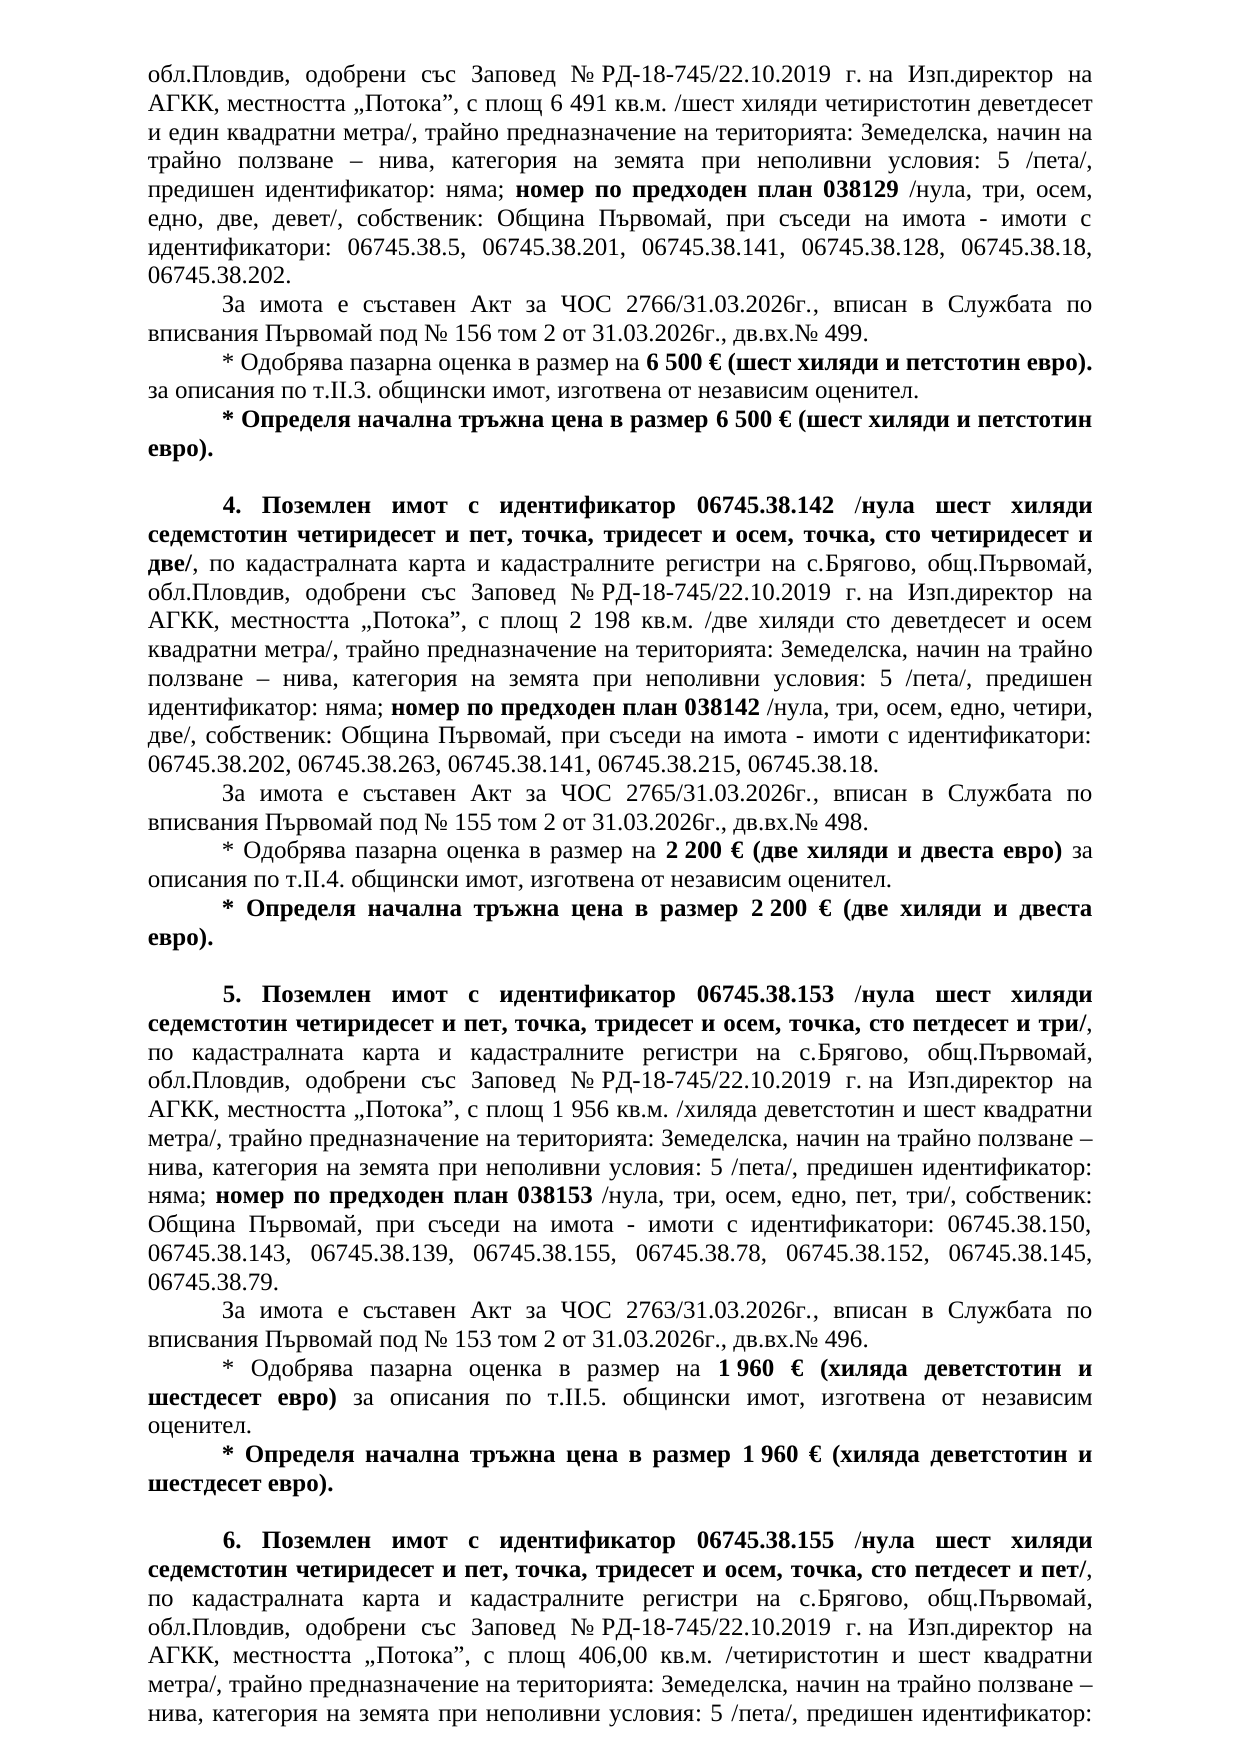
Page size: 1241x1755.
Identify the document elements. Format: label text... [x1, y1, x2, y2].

text * Одобрява пазарна оценка в размер на 6 500 € (шест хиляди и петстотин евро). за описания по т.ІI.3. общински имот, изготвена от независим оценител. [148, 347, 1093, 404]
text За имота е съставен Акт за ЧОС 2766/31.03.2026г., вписан в Службата по вписвания Първомай под № 156 том 2 от 31.03.2026г., дв.вх.№ 499. [148, 289, 1093, 347]
text * Одобрява пазарна оценка в размер на 2 200 € (две хиляди и двеста евро) за описания по т.ІI.4. общински имот, изготвена от независим оценител. [148, 835, 1093, 893]
text 4. Поземлен имот с идентификатор 06745.38.142 /нула шест хиляди седемстотин четиридесет и пет, точка, тридесет и осем, точка, сто четиридесет и две/, по кадастралната карта и кадастралните регистри на с.Брягово, общ.Първомай, обл.Пловдив, одобрени със Заповед № РД-18-745/22.10.2019 г. на Изп.директор на АГКК, местността „Потока”, с площ 2 198 кв.м. /две хиляди сто деветдесет и осем квадратни метра/, трайно предназначение на територията: Земеделска, начин на трайно ползване – нива, категория на земята при неполивни условия: 5 /пета/, предишен идентификатор: няма; номер по предходен план 038142 /нула, три, осем, едно, четири, две/, собственик: Община Първомай, при съседи на имота - имоти с идентификатори: 06745.38.202, 06745.38.263, 06745.38.141, 06745.38.215, 06745.38.18. [148, 490, 1093, 778]
text * Определя начална тръжна цена в размер 1 960 € (хиляда деветстотин и шестдесет евро). [148, 1439, 1093, 1497]
text обл.Пловдив, одобрени със Заповед № РД-18-745/22.10.2019 г. на Изп.директор на АГКК, местността „Потока”, с площ 6 491 кв.м. /шест хиляди четиристотин деветдесет и един квадратни метра/, трайно предназначение на територията: Земеделска, начин на трайно ползване – нива, категория на земята при неполивни условия: 5 /пета/, предишен идентификатор: няма; номер по предходен план 038129 /нула, три, осем, едно, две, девет/, собственик: Община Първомай, при съседи на имота - имоти с идентификатори: 06745.38.5, 06745.38.201, 06745.38.141, 06745.38.128, 06745.38.18, 06745.38.202. [148, 59, 1093, 289]
text 6. Поземлен имот с идентификатор 06745.38.155 /нула шест хиляди седемстотин четиридесет и пет, точка, тридесет и осем, точка, сто петдесет и пет/, по кадастралната карта и кадастралните регистри на с.Брягово, общ.Първомай, обл.Пловдив, одобрени със Заповед № РД-18-745/22.10.2019 г. на Изп.директор на АГКК, местността „Потока”, с площ 406,00 кв.м. /четиристотин и шест квадратни метра/, трайно предназначение на територията: Земеделска, начин на трайно ползване – нива, категория на земята при неполивни условия: 5 /пета/, предишен идентификатор: [148, 1525, 1093, 1727]
text * Определя начална тръжна цена в размер 2 200 € (две хиляди и двеста евро). [148, 893, 1093, 950]
text * Одобрява пазарна оценка в размер на 1 960 € (хиляда деветстотин и шестдесет евро) за описания по т.ІI.5. общински имот, изготвена от независим оценител. [148, 1353, 1093, 1439]
text За имота е съставен Акт за ЧОС 2763/31.03.2026г., вписан в Службата по вписвания Първомай под № 153 том 2 от 31.03.2026г., дв.вх.№ 496. [148, 1295, 1093, 1353]
text 5. Поземлен имот с идентификатор 06745.38.153 /нула шест хиляди седемстотин четиридесет и пет, точка, тридесет и осем, точка, сто петдесет и три/, по кадастралната карта и кадастралните регистри на с.Брягово, общ.Първомай, обл.Пловдив, одобрени със Заповед № РД-18-745/22.10.2019 г. на Изп.директор на АГКК, местността „Потока”, с площ 1 956 кв.м. /хиляда деветстотин и шест квадратни метра/, трайно предназначение на територията: Земеделска, начин на трайно ползване – нива, категория на земята при неполивни условия: 5 /пета/, предишен идентификатор: няма; номер по предходен план 038153 /нула, три, осем, едно, пет, три/, собственик: Община Първомай, при съседи на имота - имоти с идентификатори: 06745.38.150, 06745.38.143, 06745.38.139, 06745.38.155, 06745.38.78, 06745.38.152, 06745.38.145, 06745.38.79. [148, 979, 1093, 1295]
text За имота е съставен Акт за ЧОС 2765/31.03.2026г., вписан в Службата по вписвания Първомай под № 155 том 2 от 31.03.2026г., дв.вх.№ 498. [148, 778, 1093, 835]
text * Определя начална тръжна цена в размер 6 500 € (шест хиляди и петстотин евро). [148, 404, 1093, 462]
